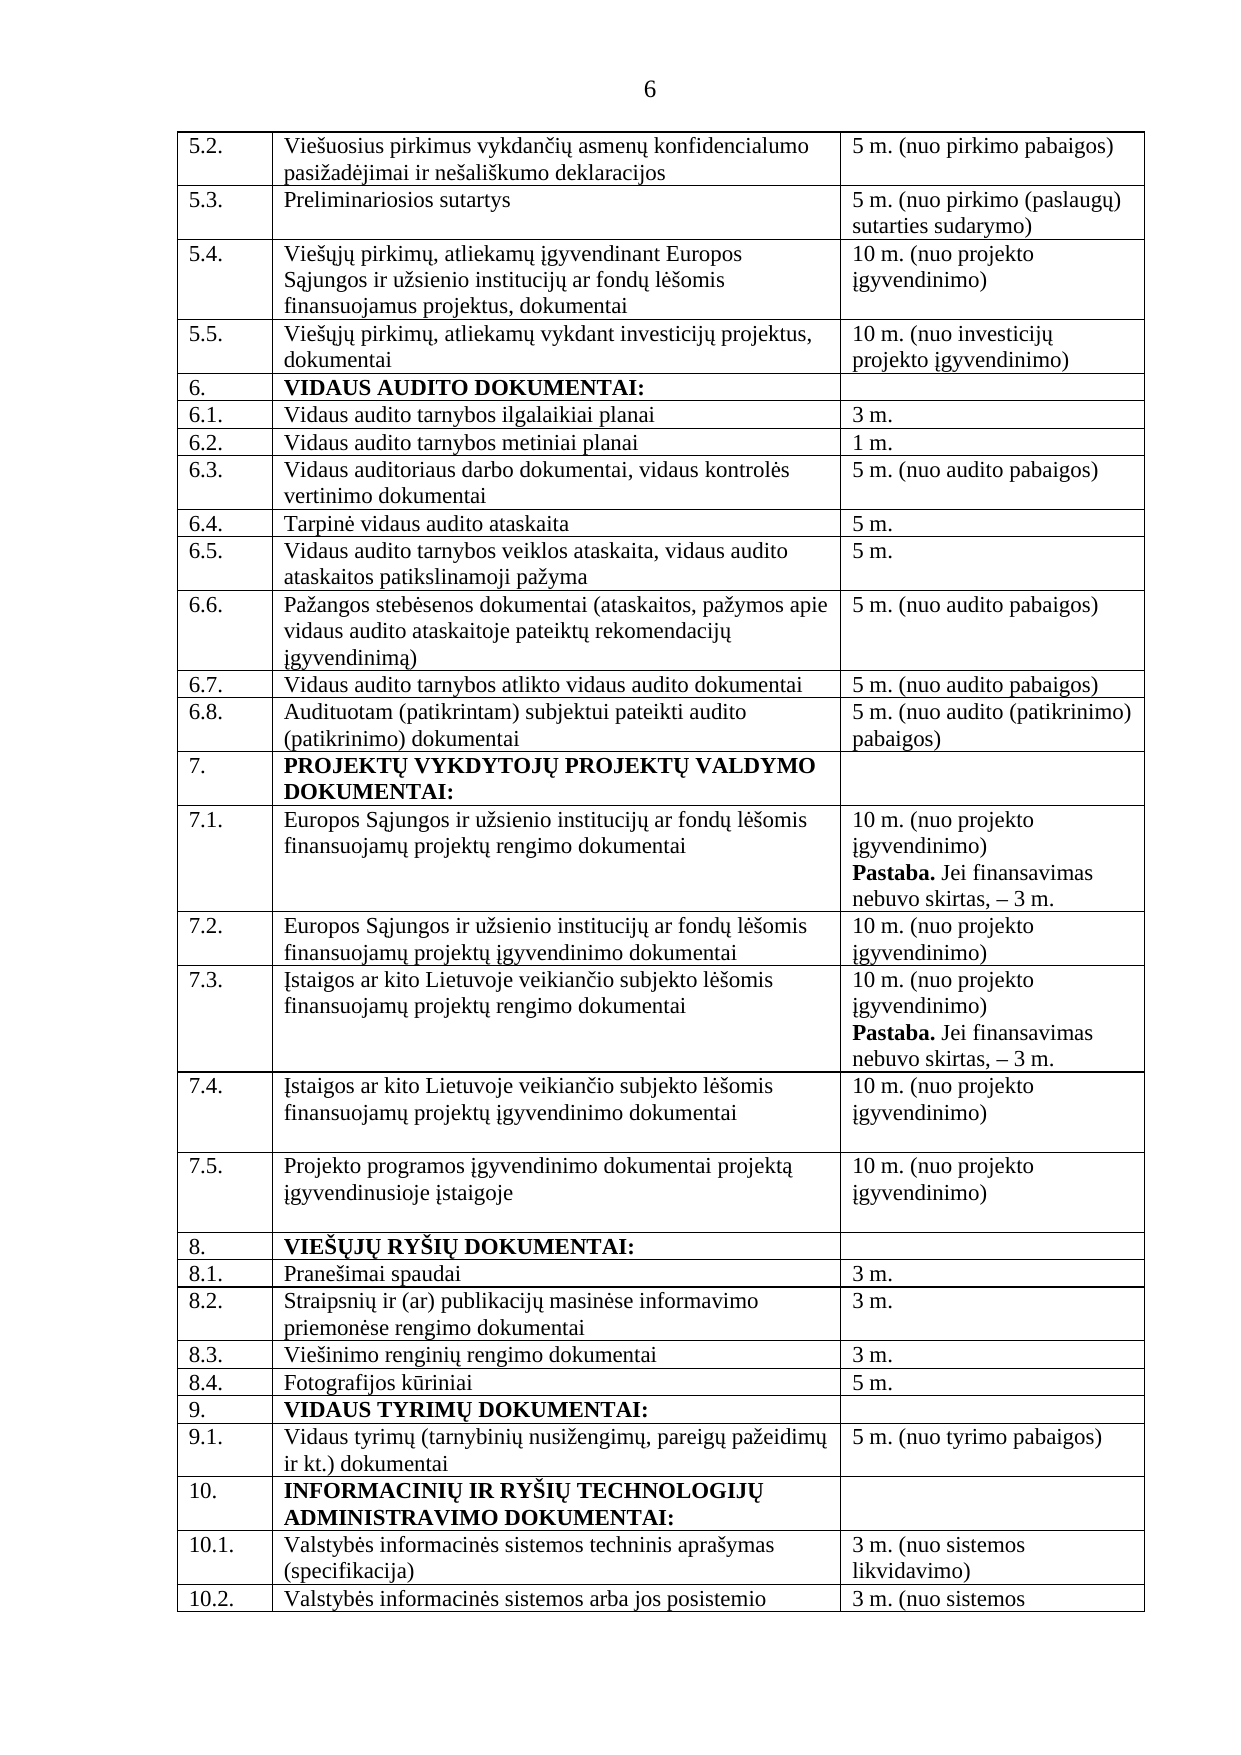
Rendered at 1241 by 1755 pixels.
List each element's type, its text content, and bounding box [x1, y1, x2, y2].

table_cell 10 m. (nuo projekto įgyvendinimo) Pastaba. Jei finansavimas nebuvo skirtas, – 3 m. [841, 966, 1144, 1071]
table_cell Straipsnių ir (ar) publikacijų masinėse informavimo priemonėse rengimo dokumentai [273, 1288, 840, 1340]
table_cell Valstybės informacinės sistemos techninis aprašymas (specifikacija) [273, 1531, 840, 1584]
table_cell Vidaus audito tarnybos atlikto vidaus audito dokumentai [273, 671, 840, 697]
table_cell 3 m. (nuo sistemos likvidavimo) [841, 1531, 1144, 1584]
table_cell Valstybės informacinės sistemos arba jos posistemio [273, 1585, 840, 1611]
table_cell Pranešimai spaudai [273, 1260, 840, 1286]
table_cell [841, 1477, 1144, 1530]
table_cell 1 m. [841, 429, 1144, 455]
table_cell 5.3. [178, 186, 272, 239]
table_cell 3 m. (nuo sistemos [841, 1585, 1144, 1611]
table_cell Viešųjų pirkimų, atliekamų įgyvendinant Europos Sąjungos ir užsienio institucijų ar fondų lėšomis finansuojamus projektus, dokumentai [273, 240, 840, 319]
table_cell [841, 1396, 1144, 1422]
table_cell Viešinimo renginių rengimo dokumentai [273, 1341, 840, 1368]
table_cell 5 m. [841, 1369, 1144, 1395]
table_cell 5 m. (nuo tyrimo pabaigos) [841, 1424, 1144, 1476]
table_cell 6. [178, 374, 272, 400]
table_cell 5 m. (nuo pirkimo (paslaugų) sutarties sudarymo) [841, 186, 1144, 239]
table_cell 8.3. [178, 1341, 272, 1368]
table_cell 6.3. [178, 456, 272, 509]
table_cell 5 m. [841, 510, 1144, 536]
table_cell [841, 374, 1144, 400]
table_cell Pažangos stebėsenos dokumentai (ataskaitos, pažymos apie vidaus audito ataskaitoje pateiktų rekomendacijų įgyvendinimą) [273, 591, 840, 670]
table_cell Tarpinė vidaus audito ataskaita [273, 510, 840, 536]
table_cell 7.3. [178, 966, 272, 1071]
table_cell 10. [178, 1477, 272, 1530]
table_cell Vidaus audito tarnybos veiklos ataskaita, vidaus audito ataskaitos patikslinamoji pažyma [273, 537, 840, 590]
table_cell 8.4. [178, 1369, 272, 1395]
table_cell 5.4. [178, 240, 272, 319]
table_cell 5 m. (nuo pirkimo pabaigos) [841, 133, 1144, 185]
table_cell 10.2. [178, 1585, 272, 1611]
table_cell [841, 752, 1144, 805]
table_cell 10 m. (nuo projekto įgyvendinimo) [841, 912, 1144, 965]
table_cell Įstaigos ar kito Lietuvoje veikiančio subjekto lėšomis finansuojamų projektų rengimo dokumentai [273, 966, 840, 1071]
table_cell 7.2. [178, 912, 272, 965]
table_cell 6.8. [178, 698, 272, 751]
table_cell 5.5. [178, 320, 272, 373]
table_cell Europos Sąjungos ir užsienio institucijų ar fondų lėšomis finansuojamų projektų įgyvendinimo dokumentai [273, 912, 840, 965]
table_cell Projekto programos įgyvendinimo dokumentai projektą įgyvendinusioje įstaigoje [273, 1153, 840, 1232]
table_cell 6.6. [178, 591, 272, 670]
table_cell [841, 1233, 1144, 1259]
table_cell Preliminariosios sutartys [273, 186, 840, 239]
table_cell 5 m. (nuo audito pabaigos) [841, 456, 1144, 509]
table_cell 7.1. [178, 806, 272, 911]
table_cell VIDAUS TYRIMŲ DOKUMENTAI: [273, 1396, 840, 1422]
table_cell 8.1. [178, 1260, 272, 1286]
table_cell PROJEKTŲ VYKDYTOJŲ PROJEKTŲ VALDYMO DOKUMENTAI: [273, 752, 840, 805]
table_cell 3 m. [841, 401, 1144, 427]
table_cell 7.4. [178, 1073, 272, 1152]
table_cell Įstaigos ar kito Lietuvoje veikiančio subjekto lėšomis finansuojamų projektų įgyvendinimo dokumentai [273, 1073, 840, 1152]
table_cell VIEŠŲJŲ RYŠIŲ DOKUMENTAI: [273, 1233, 840, 1259]
table_cell 7.5. [178, 1153, 272, 1232]
table_cell 10 m. (nuo projekto įgyvendinimo) [841, 1153, 1144, 1232]
table_cell 7. [178, 752, 272, 805]
table_cell 6.4. [178, 510, 272, 536]
table_cell Vidaus auditoriaus darbo dokumentai, vidaus kontrolės vertinimo dokumentai [273, 456, 840, 509]
table_cell 6.2. [178, 429, 272, 455]
table_cell Audituotam (patikrintam) subjektui pateikti audito (patikrinimo) dokumentai [273, 698, 840, 751]
table_cell 10.1. [178, 1531, 272, 1584]
table_cell 9. [178, 1396, 272, 1422]
table_cell 3 m. [841, 1341, 1144, 1368]
table_cell 8.2. [178, 1288, 272, 1340]
table_cell 10 m. (nuo projekto įgyvendinimo) Pastaba. Jei finansavimas nebuvo skirtas, – 3 m. [841, 806, 1144, 911]
table_cell 5 m. (nuo audito pabaigos) [841, 591, 1144, 670]
table_cell 6.5. [178, 537, 272, 590]
table_cell 5 m. (nuo audito pabaigos) [841, 671, 1144, 697]
table_cell 10 m. (nuo projekto įgyvendinimo) [841, 240, 1144, 319]
table_cell Vidaus audito tarnybos metiniai planai [273, 429, 840, 455]
table_cell 3 m. [841, 1288, 1144, 1340]
table_cell Europos Sąjungos ir užsienio institucijų ar fondų lėšomis finansuojamų projektų rengimo dokumentai [273, 806, 840, 911]
table_cell VIDAUS AUDITO DOKUMENTAI: [273, 374, 840, 400]
table_cell 10 m. (nuo investicijų projekto įgyvendinimo) [841, 320, 1144, 373]
table_cell Vidaus tyrimų (tarnybinių nusižengimų, pareigų pažeidimų ir kt.) dokumentai [273, 1424, 840, 1476]
table_cell 3 m. [841, 1260, 1144, 1286]
table_cell 6.7. [178, 671, 272, 697]
table_cell 6.1. [178, 401, 272, 427]
table_cell Viešųjų pirkimų, atliekamų vykdant investicijų projektus, dokumentai [273, 320, 840, 373]
table_cell 5.2. [178, 133, 272, 185]
table_cell 5 m. [841, 537, 1144, 590]
table_cell 10 m. (nuo projekto įgyvendinimo) [841, 1073, 1144, 1152]
table_cell Fotografijos kūriniai [273, 1369, 840, 1395]
table_cell 9.1. [178, 1424, 272, 1476]
table_cell Viešuosius pirkimus vykdančių asmenų konfidencialumo pasižadėjimai ir nešališkumo deklaracijos [273, 133, 840, 185]
table_cell Vidaus audito tarnybos ilgalaikiai planai [273, 401, 840, 427]
table_cell 8. [178, 1233, 272, 1259]
table_cell 5 m. (nuo audito (patikrinimo) pabaigos) [841, 698, 1144, 751]
table_cell INFORMACINIŲ IR RYŠIŲ TECHNOLOGIJŲ ADMINISTRAVIMO DOKUMENTAI: [273, 1477, 840, 1530]
